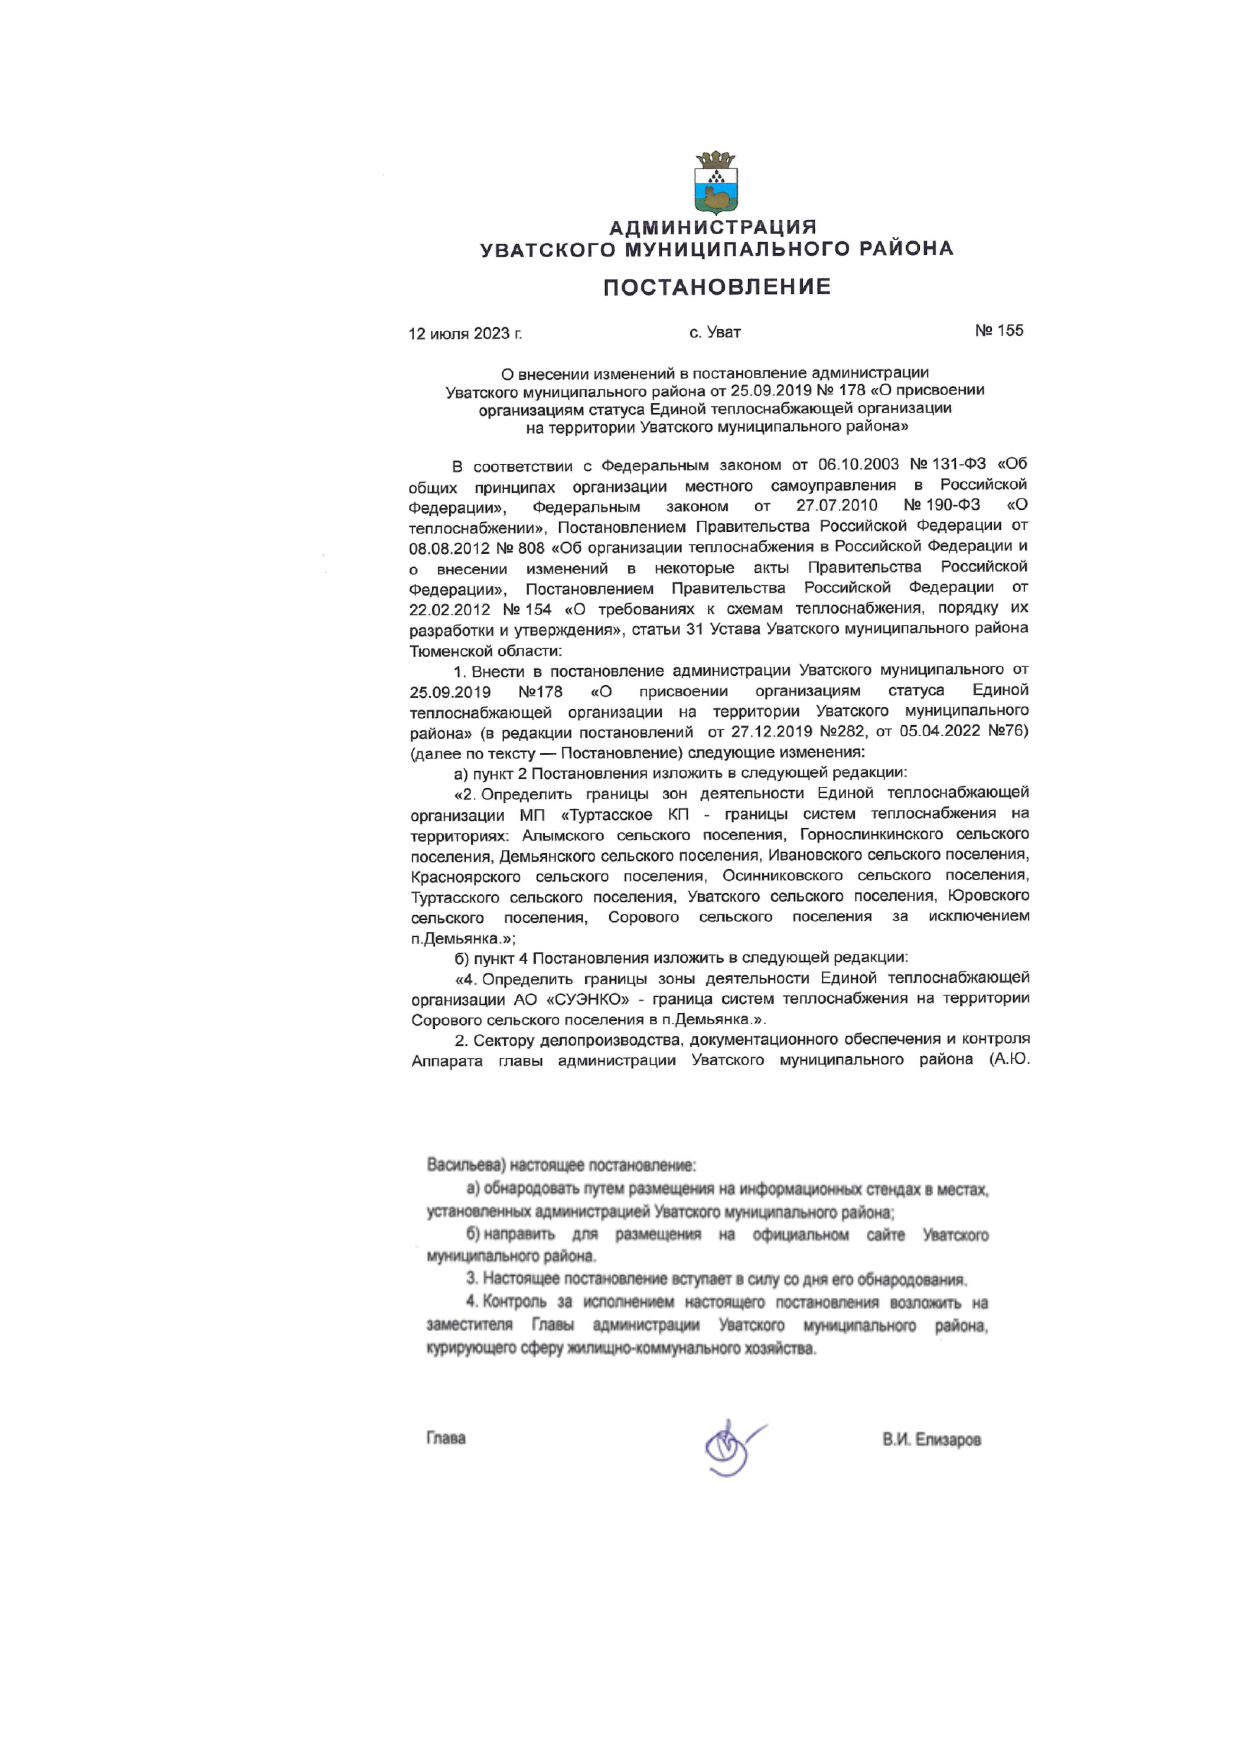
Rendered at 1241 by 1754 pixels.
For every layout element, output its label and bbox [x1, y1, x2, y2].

picture [308, 118, 1050, 1539]
